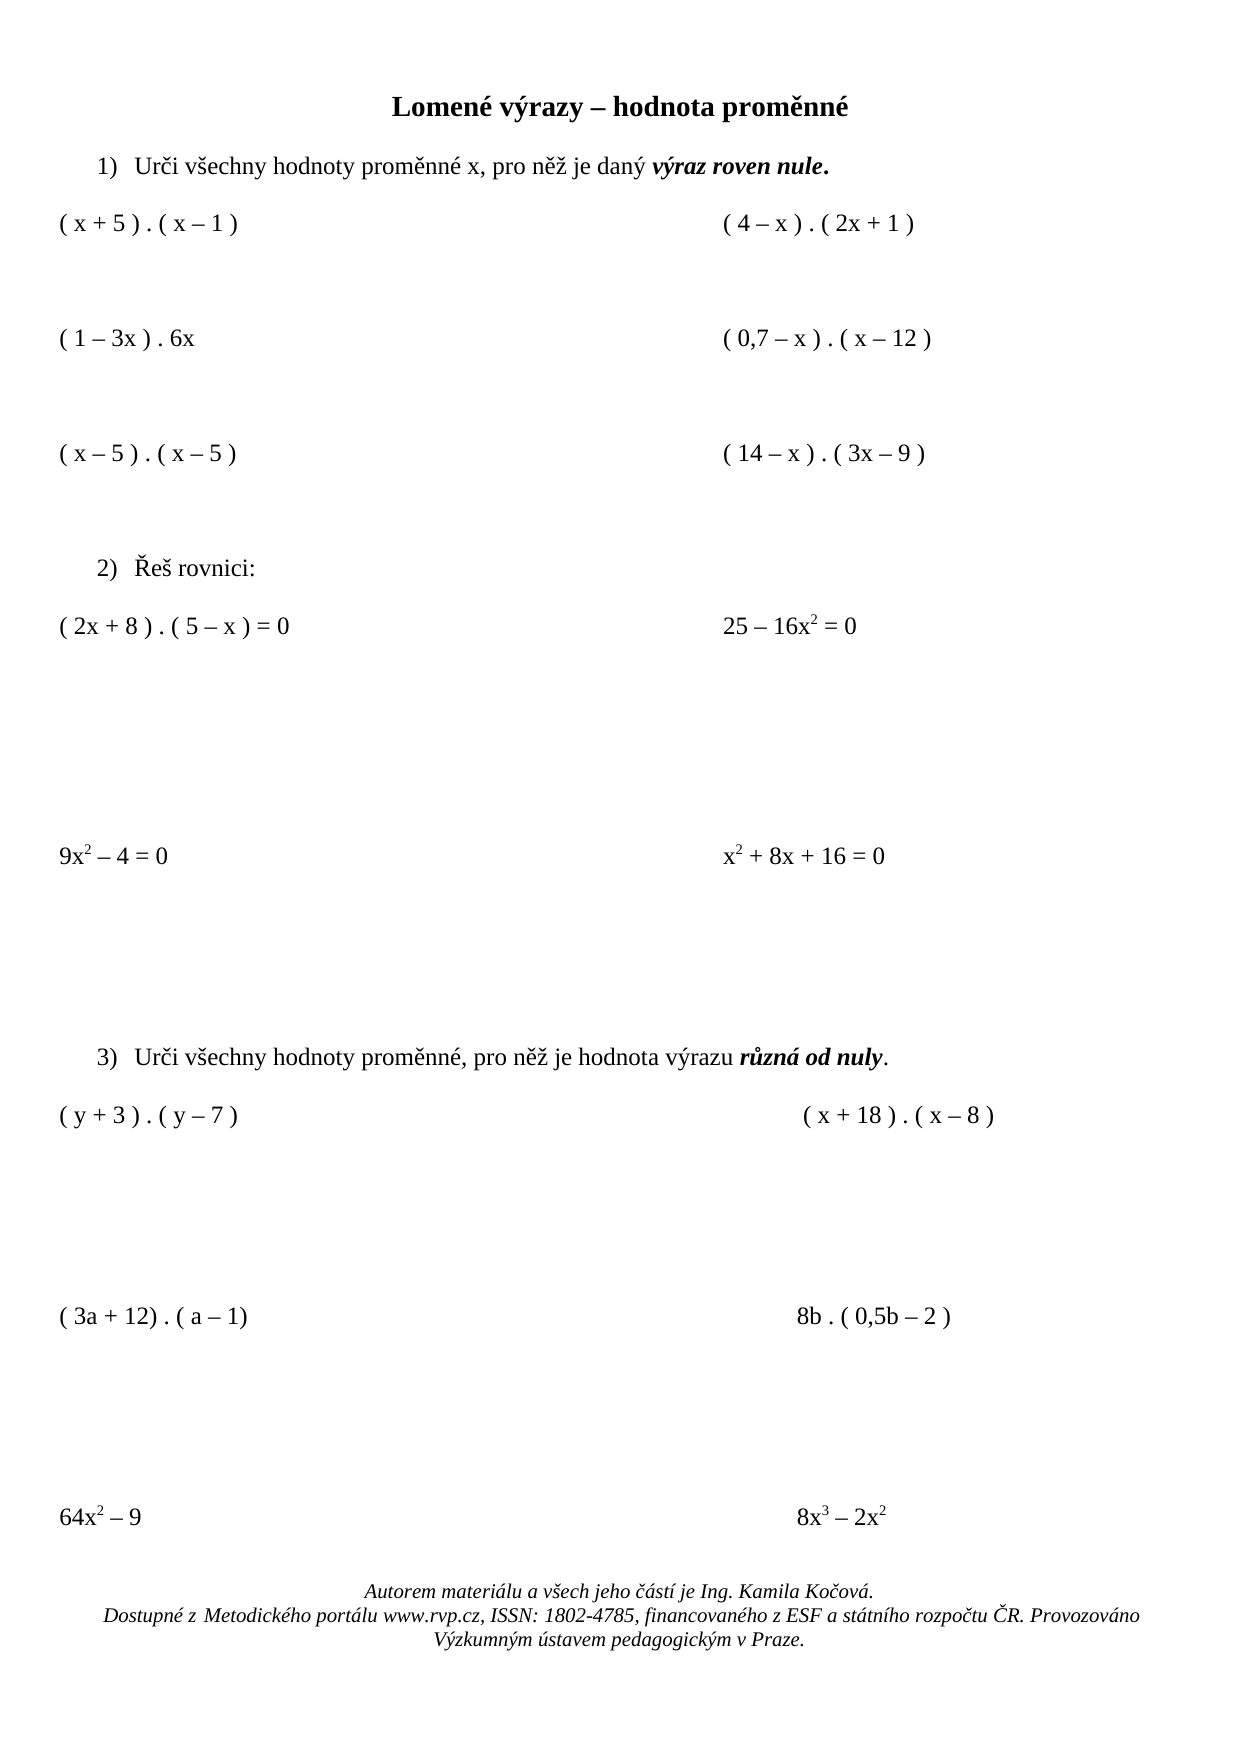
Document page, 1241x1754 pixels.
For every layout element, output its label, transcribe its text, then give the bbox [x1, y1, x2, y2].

text ( 2x + 8 ) . ( 5 – x ) = 0 25 – 16x2 = 0 [59, 611, 1181, 640]
text ( 1 – 3x ) . 6x ( 0,7 – x ) . ( x – 12 ) [59, 323, 1181, 352]
text 64x2 – 9 8x3 – 2x2 [59, 1502, 1181, 1531]
text 9x2 – 4 = 0 x2 + 8x + 16 = 0 [59, 841, 1181, 870]
title Lomené výrazy – hodnota proměnné [59, 89, 1181, 122]
list Urči všechny hodnoty proměnné x, pro něž je daný výraz roven nule. [97, 151, 1181, 180]
list Řeš rovnici: [97, 553, 1181, 582]
text ( 3a + 12) . ( a – 1) 8b . ( 0,5b – 2 ) [59, 1301, 1181, 1330]
text ( y + 3 ) . ( y – 7 ) ( x + 18 ) . ( x – 8 ) [59, 1100, 1181, 1128]
text ( x + 5 ) . ( x – 1 ) ( 4 – x ) . ( 2x + 1 ) [59, 208, 1181, 237]
text ( x – 5 ) . ( x – 5 ) ( 14 – x ) . ( 3x – 9 ) [59, 438, 1181, 467]
list Urči všechny hodnoty proměnné, pro něž je hodnota výrazu různá od nuly. [97, 1042, 1181, 1071]
